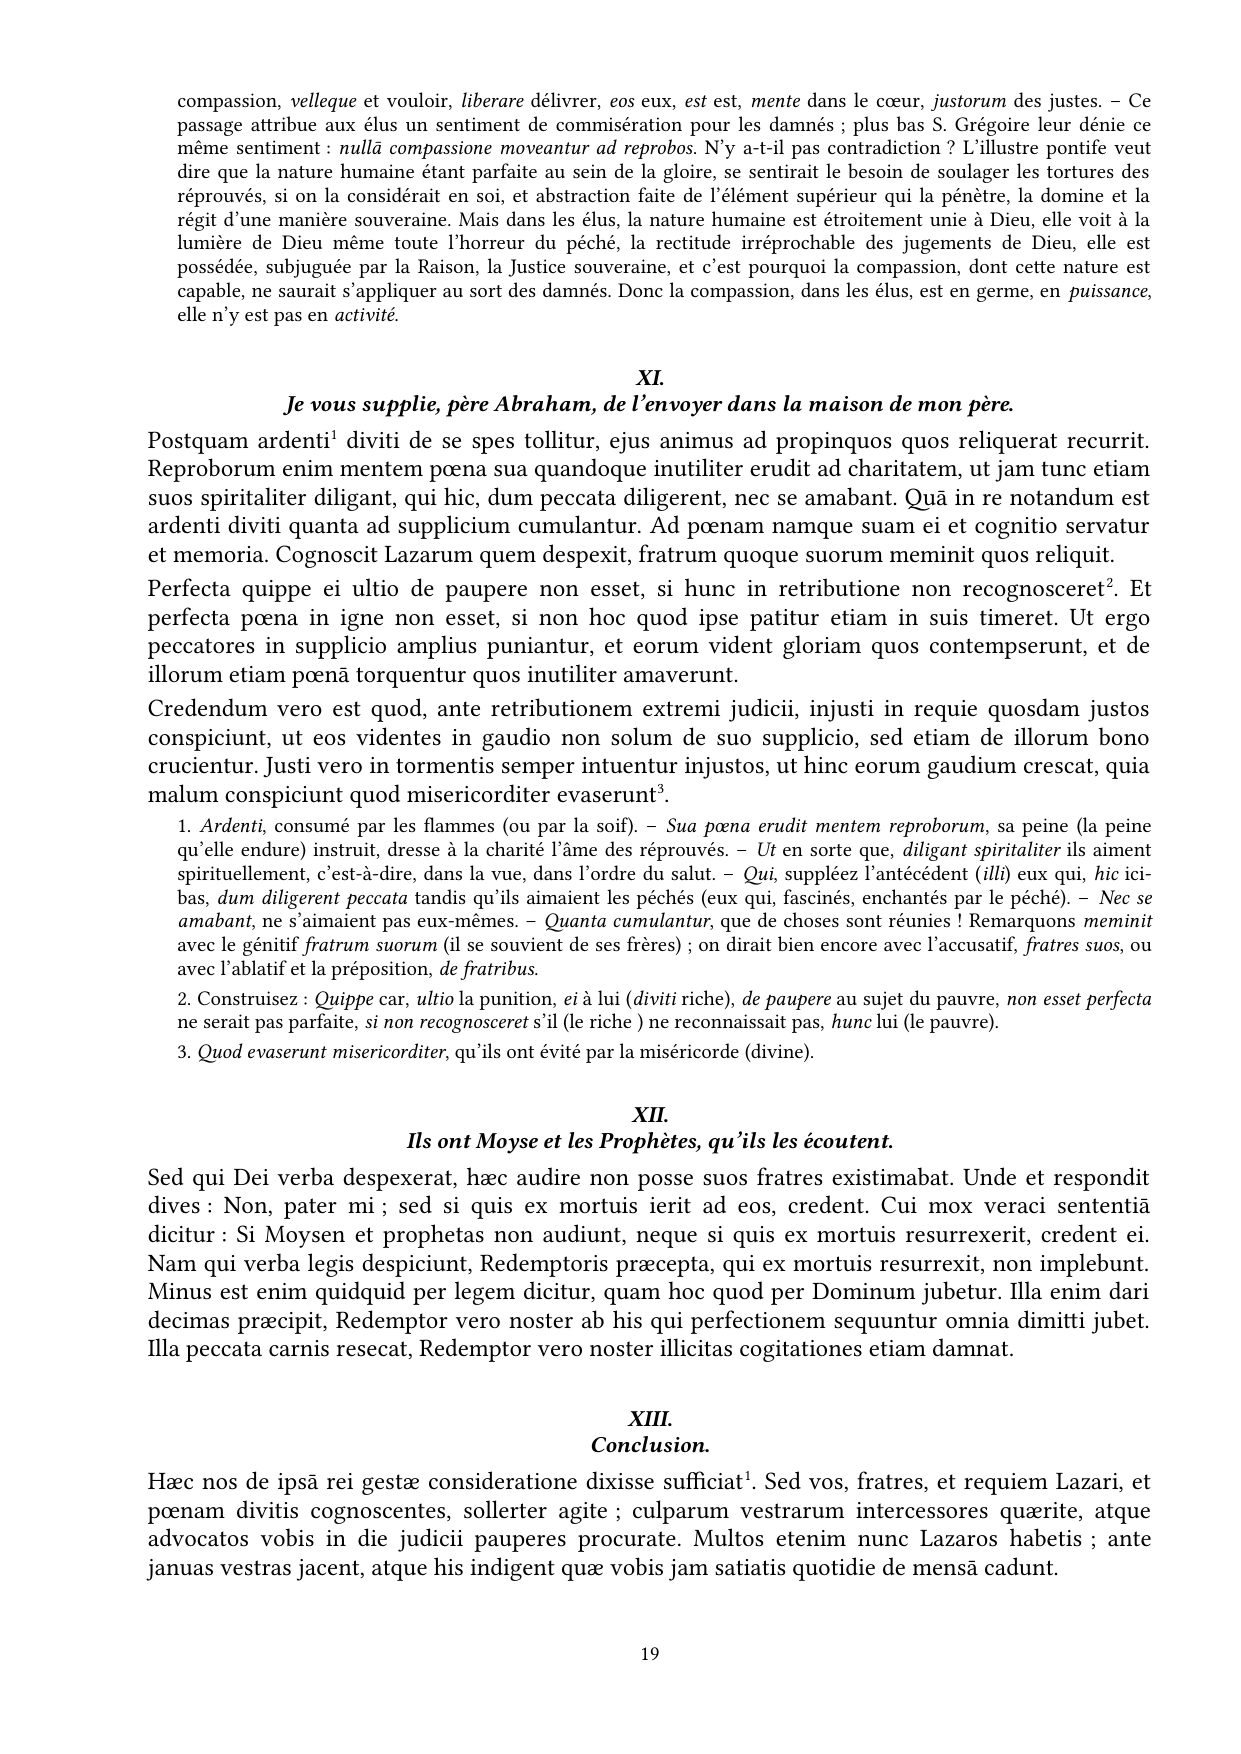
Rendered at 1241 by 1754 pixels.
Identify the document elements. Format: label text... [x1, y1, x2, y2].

text Sed qui Dei verba despexerat, hæc audire non posse suos fratres existimabat. Unde et respondit dives : Non, pater mi ; sed si quis ex mortuis ierit ad eos, credent. Cui mox veraci sententiā dicitur : Si Moysen et prophetas non audiunt, neque si quis ex mortuis resurrexerit, credent ei. Nam qui verba legis despiciunt, Redemptoris præcepta, qui ex mortuis resurrexit, non implebunt. Minus est enim quidquid per legem dicitur, quam hoc quod per Dominum jubetur. Illa enim dari decimas præcipit, Redemptor vero noster ab his qui perfectionem sequuntur omnia dimitti jubet. Illa peccata carnis resecat, Redemptor vero noster illicitas cogitationes etiam damnat. [148, 1163, 1152, 1363]
text XI. Je vous supplie, père Abraham, de l’envoyer dans la maison de mon père. [148, 364, 1152, 417]
text Perfecta quippe ei ultio de paupere non esset, si hunc in retributione non recognosceret2. Et perfecta pœna in igne non esset, si non hoc quod ipse patitur etiam in suis timeret. Ut ergo peccatores in supplicio amplius puniantur, et eorum vident gloriam quos contempserunt, et de illorum etiam pœnā torquentur quos inutiliter amaverunt. [148, 574, 1152, 688]
text XII. Ils ont Moyse et les Prophètes, qu’ils les écoutent. [148, 1102, 1152, 1154]
text 3. Quod evaserunt misericorditer, qu’ils ont évité par la miséricorde (divine). [177, 1039, 1152, 1063]
text Hæc nos de ipsā rei gestæ consideratione dixisse sufficiat1. Sed vos, fratres, et requiem Lazari, et pœnam divitis cognoscentes, sollerter agite ; culparum vestrarum intercessores quærite, atque advocatos vobis in die judicii pauperes procurate. Multos etenim nunc Lazaros habetis ; ante januas vestras jacent, atque his indigent quæ vobis jam satiatis quotidie de mensā cadunt. [148, 1467, 1152, 1581]
text XIII. Conclusion. [148, 1406, 1152, 1458]
text Credendum vero est quod, ante retributionem extremi judicii, injusti in requie quosdam justos conspiciunt, ut eos videntes in gaudio non solum de suo supplicio, sed etiam de illorum bono crucientur. Justi vero in tormentis semper intuentur injustos, ut hinc eorum gaudium crescat, quia malum conspiciunt quod misericorditer evaserunt3. [148, 694, 1152, 808]
text Postquam ardenti1 diviti de se spes tollitur, ejus animus ad propinquos quos reliquerat recurrit. Reproborum enim mentem pœna sua quandoque inutiliter erudit ad charitatem, ut jam tunc etiam suos spiritaliter diligant, qui hic, dum peccata diligerent, nec se amabant. Quā in re notandum est ardenti diviti quanta ad supplicium cumulantur. Ad pœnam namque suam ei et cognitio servatur et memoria. Cognoscit Lazarum quem despexit, fratrum quoque suorum meminit quos reliquit. [148, 426, 1152, 568]
text 2. Construisez : Quippe car, ultio la punition, ei à lui (diviti riche), de paupere au sujet du pauvre, non esset perfecta ne serait pas parfaite, si non recognosceret s’il (le riche ) ne reconnaissait pas, hunc lui (le pauvre). [177, 986, 1152, 1034]
text 1. Ardenti, consumé par les flammes (ou par la soif). – Sua pœna erudit mentem reproborum, sa peine (la peine qu’elle endure) instruit, dresse à la charité l’âme des réprouvés. – Ut en sorte que, diligant spiritaliter ils aiment spirituellement, c’est-à-dire, dans la vue, dans l’ordre du salut. – Qui, suppléez l’antécédent (illi) eux qui, hic ici-bas, dum diligerent peccata tandis qu’ils aimaient les péchés (eux qui, fascinés, enchantés par le péché). – Nec se amabant, ne s’aimaient pas eux-mêmes. – Quanta cumulantur, que de choses sont réunies ! Remarquons meminit avec le génitif fratrum suorum (il se souvient de ses frères) ; on dirait bien encore avec l’accusatif, fratres suos, ou avec l’ablatif et la préposition, de fratribus. [177, 814, 1152, 980]
text compassion, velleque et vouloir, liberare délivrer, eos eux, est est, mente dans le cœur, justorum des justes. – Ce passage attribue aux élus un sentiment de commisération pour les damnés ; plus bas S. Grégoire leur dénie ce même sentiment : nullā compassione moveantur ad reprobos. N’y a-t-il pas contradiction ? L’illustre pontife veut dire que la nature humaine étant parfaite au sein de la gloire, se sentirait le besoin de soulager les tortures des réprouvés, si on la considérait en soi, et abstraction faite de l’élément supérieur qui la pénètre, la domine et la régit d’une manière souveraine. Mais dans les élus, la nature humaine est étroitement unie à Dieu, elle voit à la lumière de Dieu même toute l’horreur du péché, la rectitude irréprochable des jugements de Dieu, elle est possédée, subjuguée par la Raison, la Justice souveraine, et c’est pourquoi la compassion, dont cette nature est capable, ne saurait s’appliquer au sort des damnés. Donc la compassion, dans les élus, est en germe, en puissance, elle n’y est pas en activité. [177, 88, 1152, 326]
